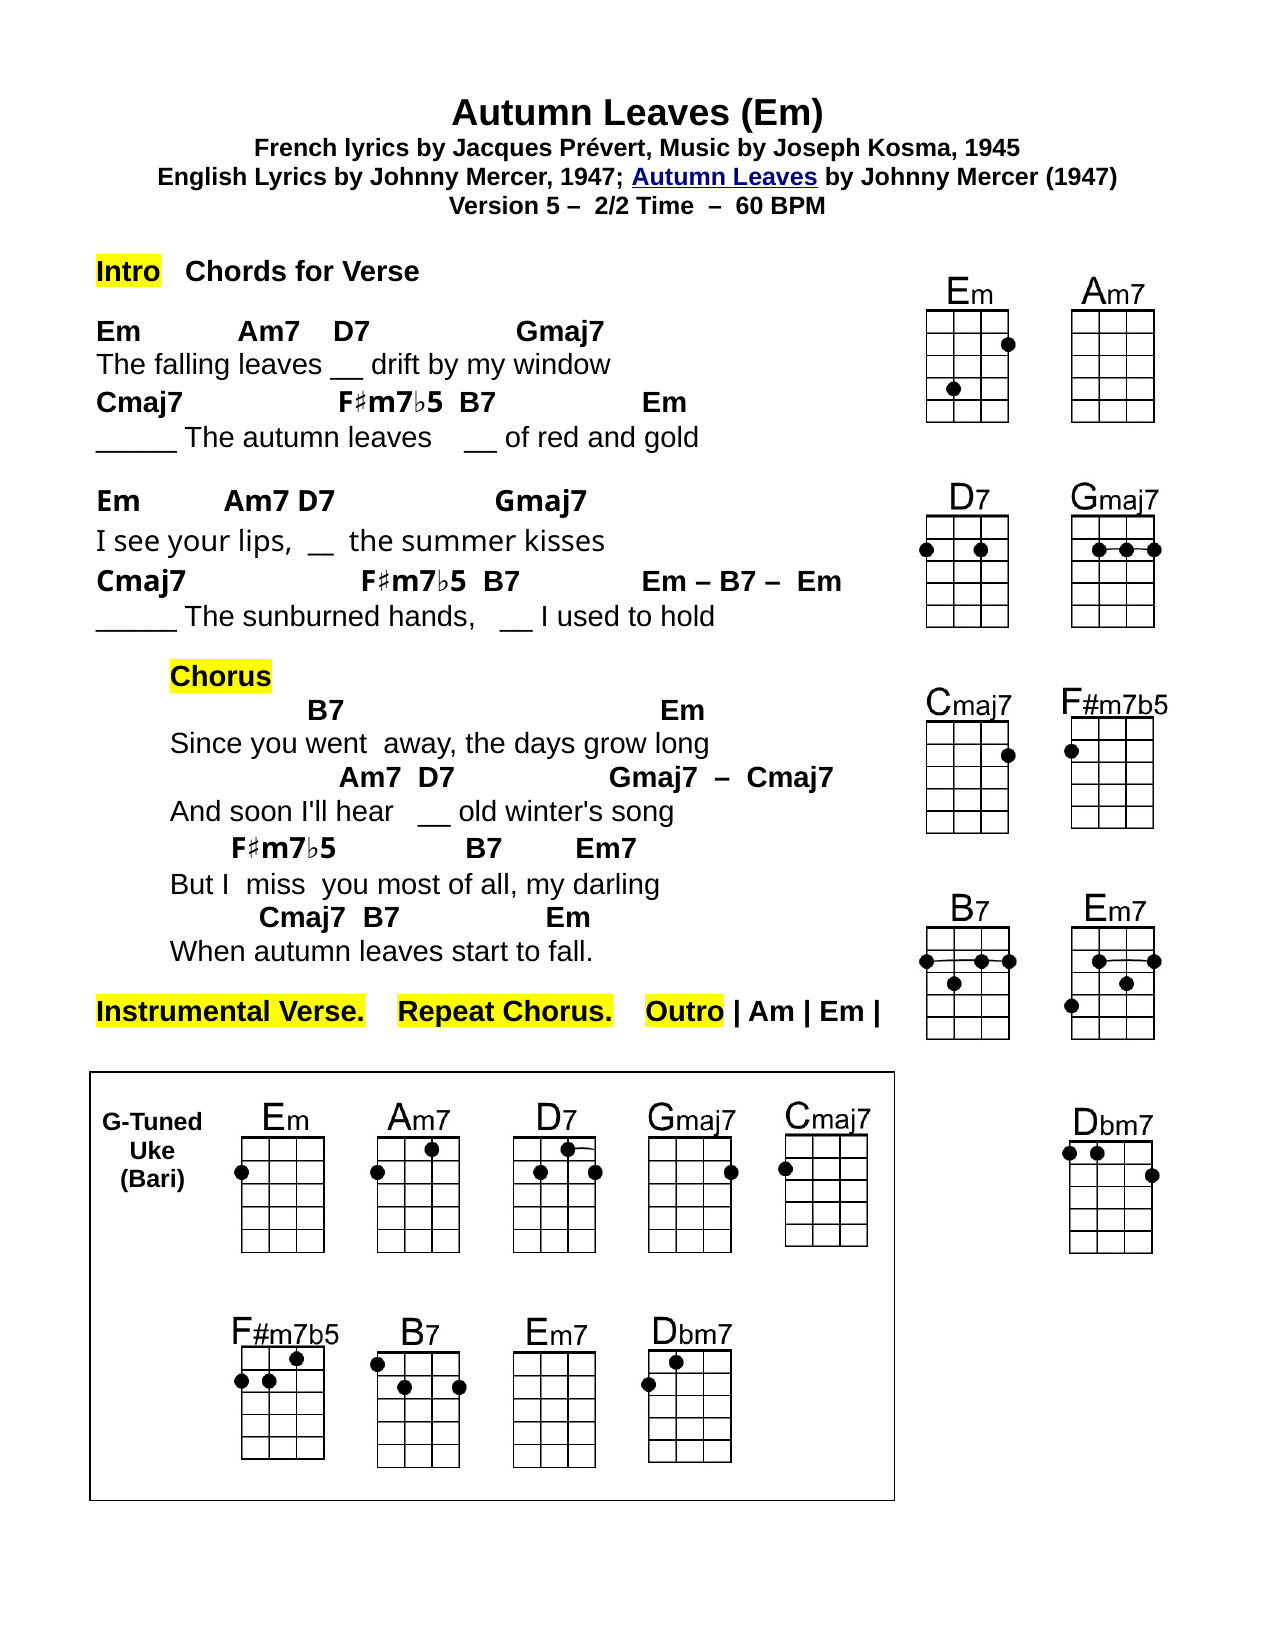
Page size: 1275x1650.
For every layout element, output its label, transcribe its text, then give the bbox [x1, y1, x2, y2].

table_cell [1040, 865, 1185, 1071]
picture [626, 1293, 753, 1484]
table_cell [622, 1288, 757, 1500]
table_cell [91, 1288, 214, 1500]
table_cell [758, 1288, 894, 1500]
table_cell [895, 659, 1040, 865]
picture [1049, 459, 1175, 649]
table_header [895, 248, 1040, 454]
text Version 5 – 2/2 Time – 60 BPM [90, 191, 1185, 219]
text English Lyrics by Johnny Mercer, 1947; Autumn Leaves by Johnny Mercer (1947) [90, 162, 1185, 191]
table_cell [895, 454, 1040, 659]
table_header Intro Chords for Verse Em Am7 D7 Gmaj7 The falling leaves __ drift by my window Cmaj7 F♯m7♭5 B7 Em _____ The autumn leaves __ of red and gold Em Am7 D7 Gmaj7 I see your lips, __ the summer kisses Cmaj7 F♯m7♭5 B7 Em – B7 – Em _____ The sunburned hands, __ I used to hold Chorus B7 Em Since you went away, the days grow long Am7 D7 Gmaj7 – Cmaj7 And soon I'll hear __ old winter's song F♯m7♭5 B7 Em7 But I miss you most of all, my darling Cmaj7 B7 Em When autumn leaves start to fall. Instrumental Verse. Repeat Chorus. Outro | Am | Em | [90, 248, 894, 1071]
picture [904, 459, 1030, 649]
table_cell [1040, 1071, 1185, 1288]
picture [491, 1293, 617, 1490]
picture [904, 870, 1031, 1061]
picture [355, 1078, 481, 1275]
text Autumn Leaves (Em) [90, 90, 1185, 133]
table_cell [895, 1288, 1040, 1500]
picture [355, 1293, 481, 1490]
table_cell [215, 1073, 350, 1288]
picture [763, 1078, 889, 1268]
table_cell [1040, 1288, 1185, 1500]
table_cell [622, 1073, 757, 1288]
table_cell [895, 865, 1040, 1071]
picture [1049, 870, 1176, 1061]
table_header [1040, 248, 1185, 454]
picture [904, 665, 1030, 855]
table_cell [1040, 454, 1185, 659]
table_cell [350, 1288, 486, 1500]
text French lyrics by Jacques Prévert, Music by Joseph Kosma, 1945 [90, 133, 1185, 162]
table_cell [758, 1073, 894, 1288]
picture [219, 1293, 346, 1481]
picture [491, 1078, 617, 1275]
table_cell [486, 1073, 622, 1288]
picture [1049, 253, 1175, 444]
picture [219, 1078, 345, 1275]
picture [1047, 1084, 1174, 1275]
table_cell G-Tuned Uke (Bari) [91, 1073, 214, 1288]
table_cell [895, 1071, 1040, 1288]
table_cell [215, 1288, 350, 1500]
table_cell [350, 1073, 486, 1288]
table_cell [1040, 659, 1185, 865]
table_cell [486, 1288, 622, 1500]
picture [1050, 665, 1175, 850]
picture [904, 253, 1030, 444]
picture [626, 1078, 753, 1275]
